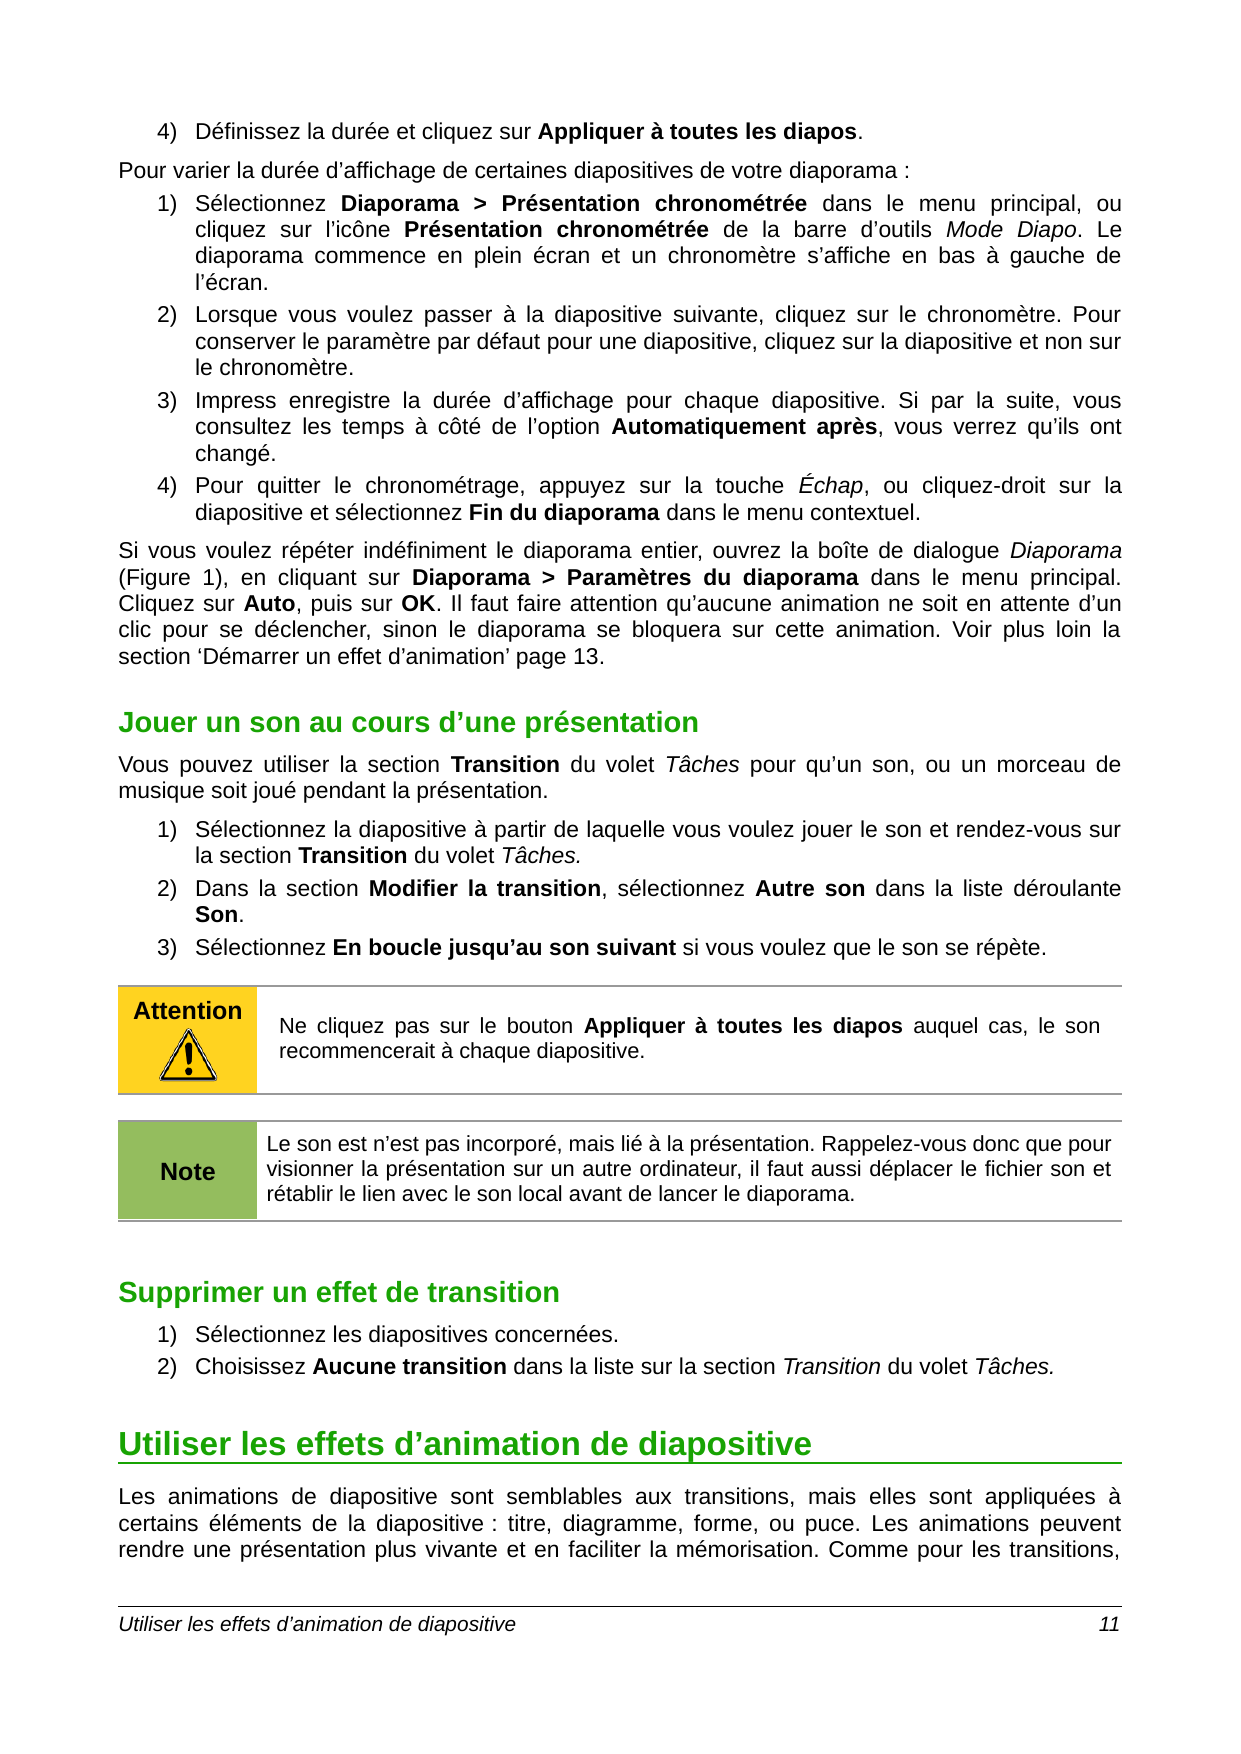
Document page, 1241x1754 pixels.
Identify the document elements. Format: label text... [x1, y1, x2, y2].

table_header Le son est n’est pas incorporé, mais lié à la présentation. Rappelez-vous donc que pour visionner la présentation sur un autre ordinateur, il faut aussi déplacer le fichier son et rétablir le lien avec le son local avant de lancer le diaporama. [258, 1122, 1122, 1219]
table_header Note [118, 1122, 257, 1219]
table_header Attention [118, 987, 257, 1093]
list Sélectionnez les diapositives concernées. [177, 1321, 1122, 1347]
picture [155, 1024, 220, 1085]
list Pour quitter le chronométrage, appuyez sur la touche Échap, ou cliquez-droit sur la diapositive et sélectionnez Fin du diaporama dans le menu contextuel. [177, 472, 1122, 525]
list Impress enregistre la durée d’affichage pour chaque diapositive. Si par la suite, vous consultez les temps à côté de l’option Automatiquement après, vous verrez qu’ils ont changé. [177, 387, 1122, 466]
subtitle Supprimer un effet de transition [118, 1275, 1122, 1308]
list Sélectionnez Diaporama > Présentation chronométrée dans le menu principal, ou cliquez sur l’icône Présentation chronométrée de la barre d’outils Mode Diapo. Le diaporama commence en plein écran et un chronomètre s’affiche en bas à gauche de l’écran. [177, 190, 1122, 295]
text Les animations de diapositive sont semblables aux transitions, mais elles sont appliquées à certains éléments de la diapositive : titre, diagramme, forme, ou puce. Les animations peuvent rendre une présentation plus vivante et en faciliter la mémorisation. Comme pour les transitions, [118, 1483, 1122, 1562]
list Définissez la durée et cliquez sur Appliquer à toutes les diapos. [177, 118, 1122, 144]
list Sélectionnez la diapositive à partir de laquelle vous voulez jouer le son et rendez-vous sur la section Transition du volet Tâches. [177, 816, 1122, 868]
list Sélectionnez En boucle jusqu’au son suivant si vous voulez que le son se répète. [177, 934, 1122, 960]
list Choisissez Aucune transition dans la liste sur la section Transition du volet Tâches. [177, 1353, 1122, 1379]
list Dans la section Modifier la transition, sélectionnez Autre son dans la liste déroulante Son. [177, 875, 1122, 927]
list Lorsque vous voulez passer à la diapositive suivante, cliquez sur le chronomètre. Pour conserver le paramètre par défaut pour une diapositive, cliquez sur la diapositive et non sur le chronomètre. [177, 301, 1122, 381]
subtitle Jouer un son au cours d’une présentation [118, 704, 1122, 738]
subtitle Utiliser les effets d’animation de diapositive [118, 1424, 1122, 1462]
table_header Ne cliquez pas sur le bouton Appliquer à toutes les diapos auquel cas, le son recommencerait à chaque diapositive. [258, 987, 1122, 1093]
list Pour varier la durée d’affichage de certaines diapositives de votre diaporama : [118, 157, 1122, 183]
text Vous pouvez utiliser la section Transition du volet Tâches pour qu’un son, ou un morceau de musique soit joué pendant la présentation. [118, 751, 1122, 803]
text Si vous voulez répéter indéfiniment le diaporama entier, ouvrez la boîte de dialogue Diaporama (Figure 1), en cliquant sur Diaporama > Paramètres du diaporama dans le menu principal. Cliquez sur Auto, puis sur OK. Il faut faire attention qu’aucune animation ne soit en attente d’un clic pour se déclencher, sinon le diaporama se bloquera sur cette animation. Voir plus loin la section ‘Démarrer un effet d’animation’ page 13. [118, 537, 1122, 669]
